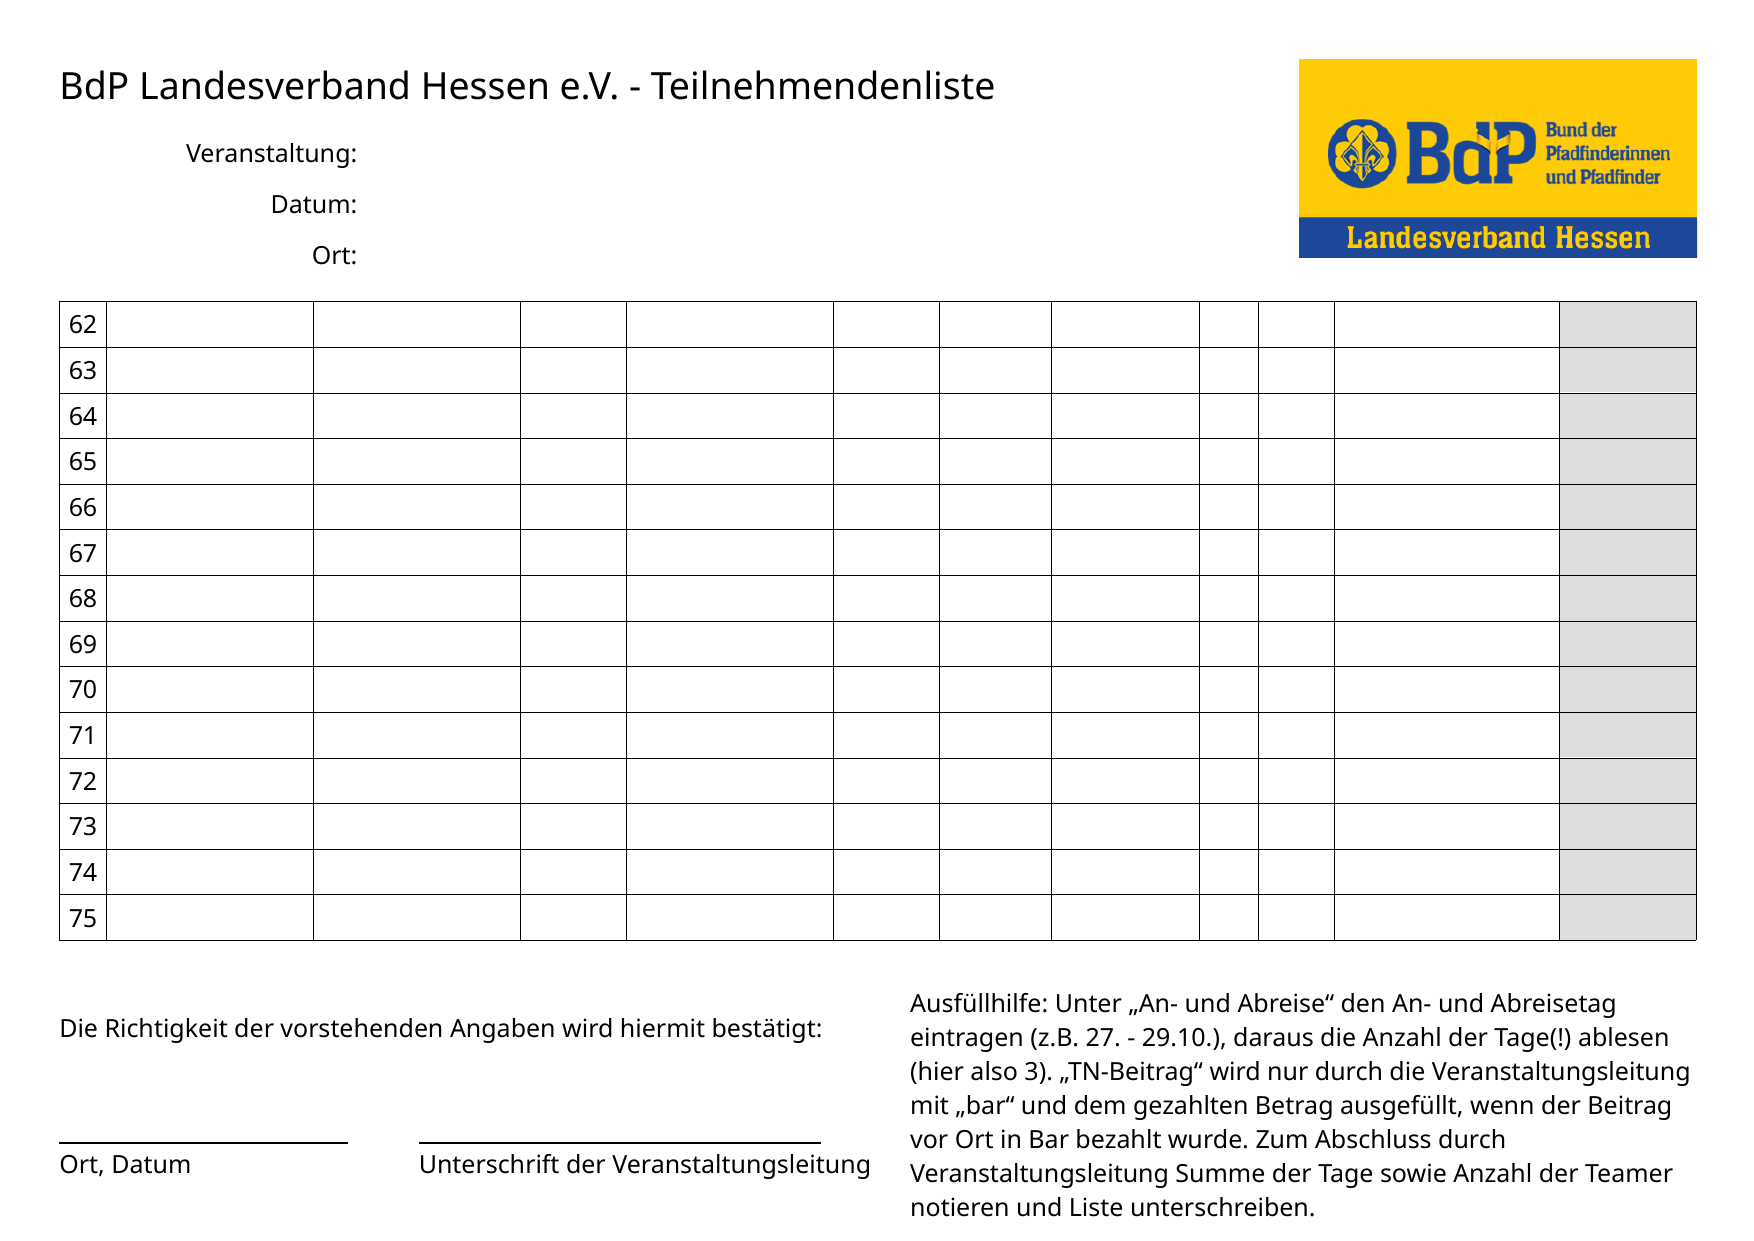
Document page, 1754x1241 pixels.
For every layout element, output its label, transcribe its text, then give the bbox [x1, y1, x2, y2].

table_cell [834, 439, 939, 484]
table_cell [314, 530, 520, 575]
table_cell [314, 485, 520, 529]
table_cell [627, 530, 833, 575]
table_cell [627, 895, 833, 940]
table_cell [314, 302, 520, 347]
table_cell [107, 850, 313, 894]
table_cell [314, 713, 520, 757]
table_cell [627, 804, 833, 849]
table_cell 73 [60, 804, 106, 849]
table_cell [1200, 759, 1258, 803]
table_cell [940, 850, 1051, 894]
table_cell [1259, 348, 1334, 392]
table_cell 62 [60, 302, 106, 347]
table_cell [1259, 530, 1334, 575]
table_cell [107, 622, 313, 666]
table_cell [107, 302, 313, 347]
table_cell [1335, 895, 1559, 940]
table_cell [1335, 804, 1559, 849]
table_cell [834, 667, 939, 712]
table_cell [107, 348, 313, 392]
table_cell 69 [60, 622, 106, 666]
table_cell [1560, 804, 1696, 849]
table_cell [1560, 439, 1696, 484]
table_cell [1560, 302, 1696, 347]
table_cell [314, 394, 520, 438]
table_cell [1560, 530, 1696, 575]
table_cell [1335, 348, 1559, 392]
table_cell [1259, 485, 1334, 529]
table_cell [627, 667, 833, 712]
table_cell [1052, 439, 1199, 484]
table_cell [107, 713, 313, 757]
table_cell [1259, 667, 1334, 712]
table_cell [1335, 485, 1559, 529]
table_cell [107, 759, 313, 803]
table_cell [314, 439, 520, 484]
table_cell [627, 485, 833, 529]
table_cell [521, 804, 626, 849]
table_cell [1335, 713, 1559, 757]
table_cell [940, 804, 1051, 849]
table_cell [314, 576, 520, 621]
table_cell [940, 713, 1051, 757]
table_cell [1335, 622, 1559, 666]
table_cell [940, 622, 1051, 666]
table_cell [1200, 804, 1258, 849]
table_cell [521, 530, 626, 575]
table_cell [1259, 622, 1334, 666]
table_cell [1259, 759, 1334, 803]
table_cell [1560, 713, 1696, 757]
table_cell [834, 713, 939, 757]
table_cell 66 [60, 485, 106, 529]
table_cell [1335, 759, 1559, 803]
table_cell [521, 302, 626, 347]
table_cell [1560, 667, 1696, 712]
table_cell [107, 530, 313, 575]
table_cell 70 [60, 667, 106, 712]
table_cell [627, 348, 833, 392]
table_cell [834, 895, 939, 940]
table_cell [1200, 302, 1258, 347]
table_cell [940, 348, 1051, 392]
table_cell [521, 576, 626, 621]
table_cell [1200, 394, 1258, 438]
table_cell [1259, 302, 1334, 347]
table_cell [314, 622, 520, 666]
table_cell [834, 348, 939, 392]
picture [1299, 59, 1698, 258]
table_cell [834, 394, 939, 438]
table_cell [521, 759, 626, 803]
table_cell [1200, 348, 1258, 392]
table_cell [1200, 667, 1258, 712]
table_cell [1560, 348, 1696, 392]
table_cell [1200, 622, 1258, 666]
table_cell [834, 850, 939, 894]
table_cell [521, 850, 626, 894]
table_cell [1259, 439, 1334, 484]
table_cell [1052, 759, 1199, 803]
table_cell [314, 667, 520, 712]
table_cell 68 [60, 576, 106, 621]
table_cell [1259, 895, 1334, 940]
table_cell [1335, 439, 1559, 484]
table_cell [1335, 667, 1559, 712]
table_cell [834, 759, 939, 803]
table_cell [940, 667, 1051, 712]
table_cell [107, 895, 313, 940]
table_cell [834, 530, 939, 575]
table_cell [1200, 850, 1258, 894]
table_cell [521, 895, 626, 940]
table_cell [1335, 850, 1559, 894]
table_cell [940, 530, 1051, 575]
table_cell [940, 302, 1051, 347]
table_cell [940, 394, 1051, 438]
table_cell [1052, 804, 1199, 849]
table_cell [940, 895, 1051, 940]
table_cell [940, 439, 1051, 484]
table_cell 75 [60, 895, 106, 940]
table_cell [107, 804, 313, 849]
table_cell 67 [60, 530, 106, 575]
table_cell [1560, 895, 1696, 940]
table_cell [1560, 576, 1696, 621]
table_cell [314, 895, 520, 940]
table_cell 65 [60, 439, 106, 484]
table_cell [1259, 576, 1334, 621]
table_cell [1052, 302, 1199, 347]
table_cell [1200, 485, 1258, 529]
table_cell 72 [60, 759, 106, 803]
table_cell [1560, 759, 1696, 803]
table_cell [834, 804, 939, 849]
table_cell [1052, 348, 1199, 392]
table_cell [627, 713, 833, 757]
table_cell [1052, 485, 1199, 529]
table_cell [1052, 394, 1199, 438]
table_cell [521, 485, 626, 529]
table_cell [1200, 713, 1258, 757]
table_cell [521, 667, 626, 712]
table_cell [107, 485, 313, 529]
table_cell [1200, 439, 1258, 484]
table_cell [1560, 394, 1696, 438]
table_cell [627, 394, 833, 438]
table_cell [940, 576, 1051, 621]
table_cell [1052, 667, 1199, 712]
table_cell [1200, 576, 1258, 621]
table_cell 64 [60, 394, 106, 438]
table_cell [1259, 804, 1334, 849]
table_cell [834, 485, 939, 529]
table_cell [627, 622, 833, 666]
table_cell [627, 302, 833, 347]
table_cell [834, 302, 939, 347]
table_cell [1052, 530, 1199, 575]
table_cell [1335, 530, 1559, 575]
table_cell [314, 850, 520, 894]
table_cell [1052, 713, 1199, 757]
table_cell [521, 622, 626, 666]
table_cell [314, 804, 520, 849]
table_cell [1200, 895, 1258, 940]
table_cell [1560, 485, 1696, 529]
table_cell [521, 439, 626, 484]
table_cell [1259, 713, 1334, 757]
table_cell [314, 759, 520, 803]
table_cell [627, 759, 833, 803]
table_cell [1335, 394, 1559, 438]
table_cell [1259, 850, 1334, 894]
table_cell 74 [60, 850, 106, 894]
table_cell [1560, 622, 1696, 666]
table_cell 63 [60, 348, 106, 392]
table_cell [940, 485, 1051, 529]
table_cell [940, 759, 1051, 803]
table_cell [107, 576, 313, 621]
table_cell 71 [60, 713, 106, 757]
table_cell [1052, 850, 1199, 894]
table_cell [627, 439, 833, 484]
table_cell [1335, 302, 1559, 347]
table_cell [1560, 850, 1696, 894]
table_cell [1335, 576, 1559, 621]
table_cell [1259, 394, 1334, 438]
table_cell [834, 576, 939, 621]
table_cell [107, 439, 313, 484]
table_cell [1052, 622, 1199, 666]
table_cell [314, 348, 520, 392]
table_cell [107, 667, 313, 712]
table_cell [1200, 530, 1258, 575]
table_cell [107, 394, 313, 438]
table_cell [1052, 576, 1199, 621]
table_cell [834, 622, 939, 666]
table_cell [521, 394, 626, 438]
table_cell [627, 576, 833, 621]
table_cell [521, 713, 626, 757]
table_cell [521, 348, 626, 392]
table_cell [1052, 895, 1199, 940]
table_cell [627, 850, 833, 894]
